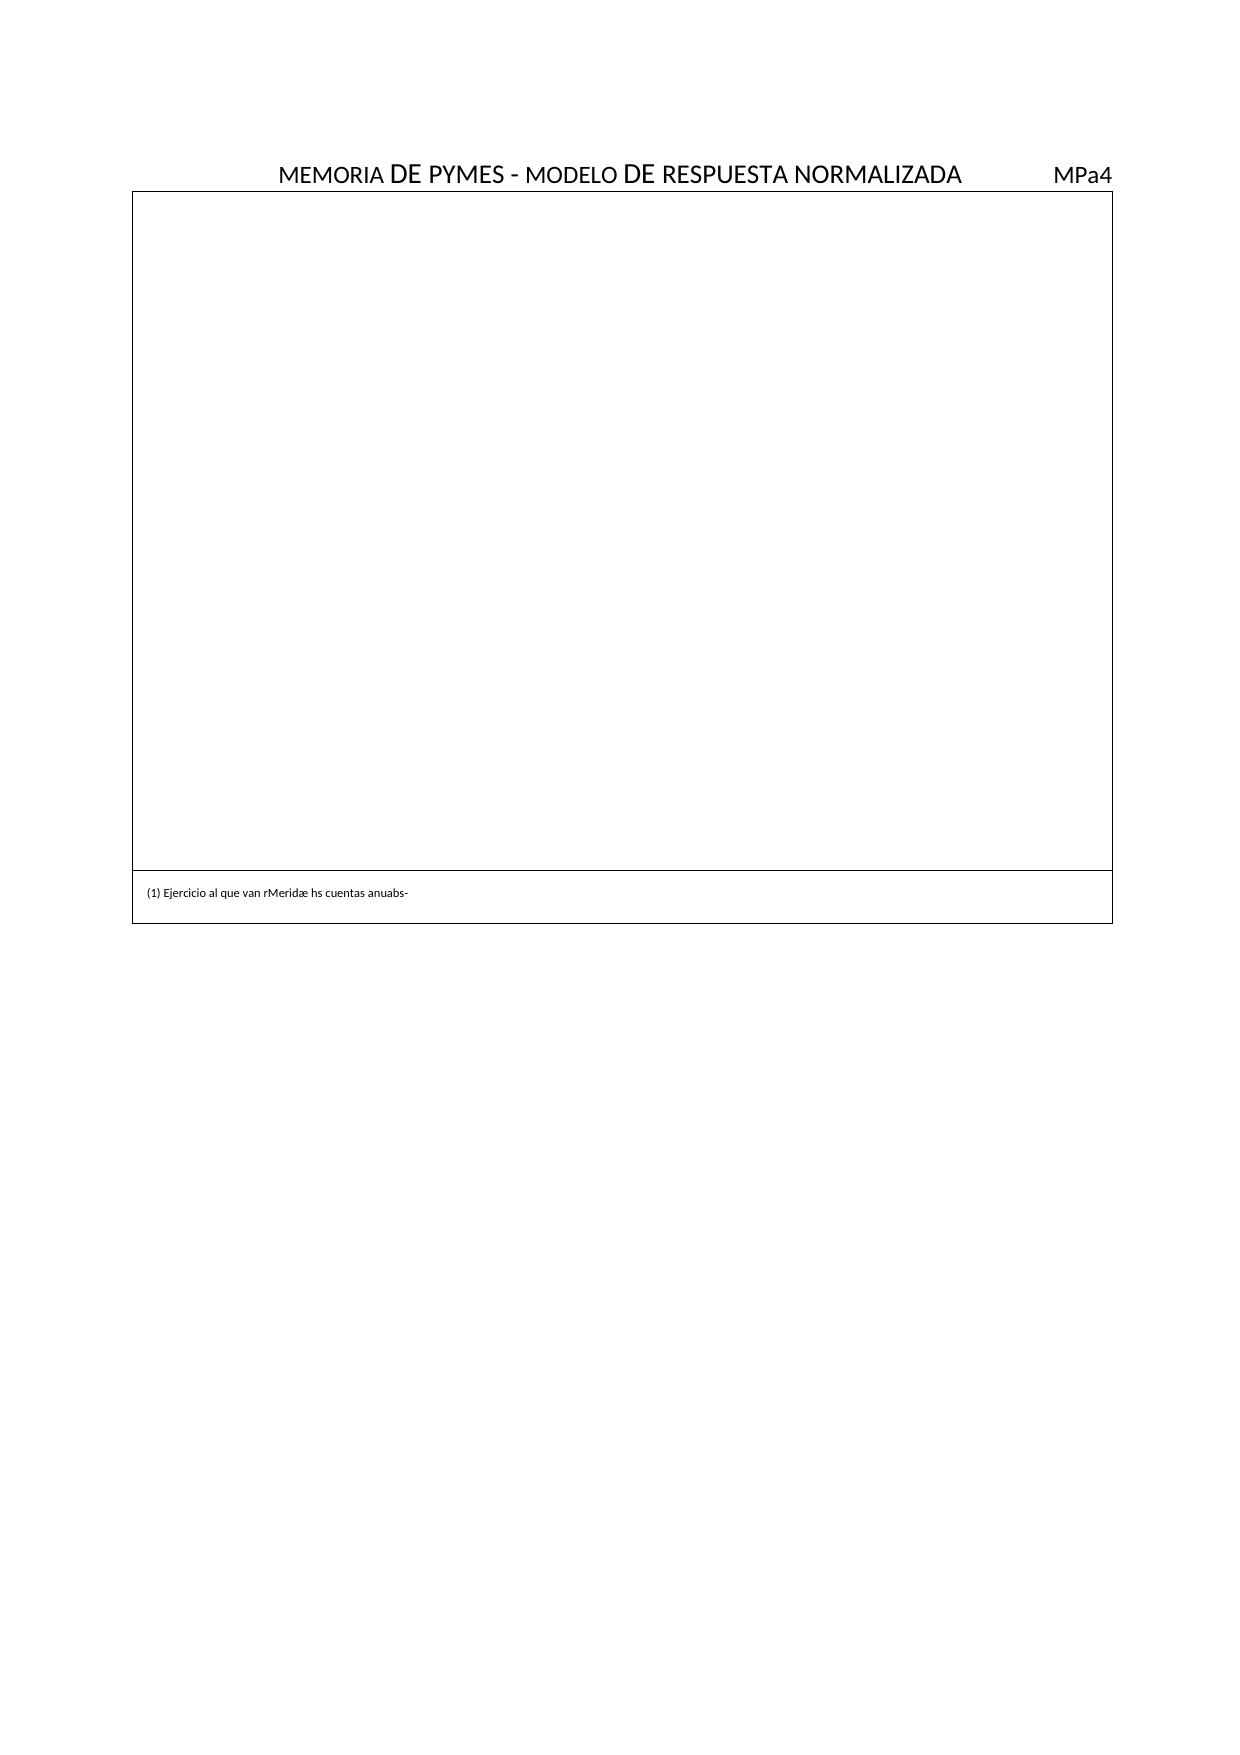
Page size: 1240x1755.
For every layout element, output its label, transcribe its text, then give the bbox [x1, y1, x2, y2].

table_cell [1009, 192, 1112, 870]
table_cell [841, 871, 904, 923]
table_cell [133, 192, 841, 870]
table_cell [1009, 871, 1112, 923]
table_cell (1) Ejercicio al que van rMeridæ hs cuentas anuabs- [133, 871, 841, 923]
table_cell [904, 871, 1009, 923]
table_cell [841, 192, 904, 870]
table_cell [904, 192, 1009, 870]
